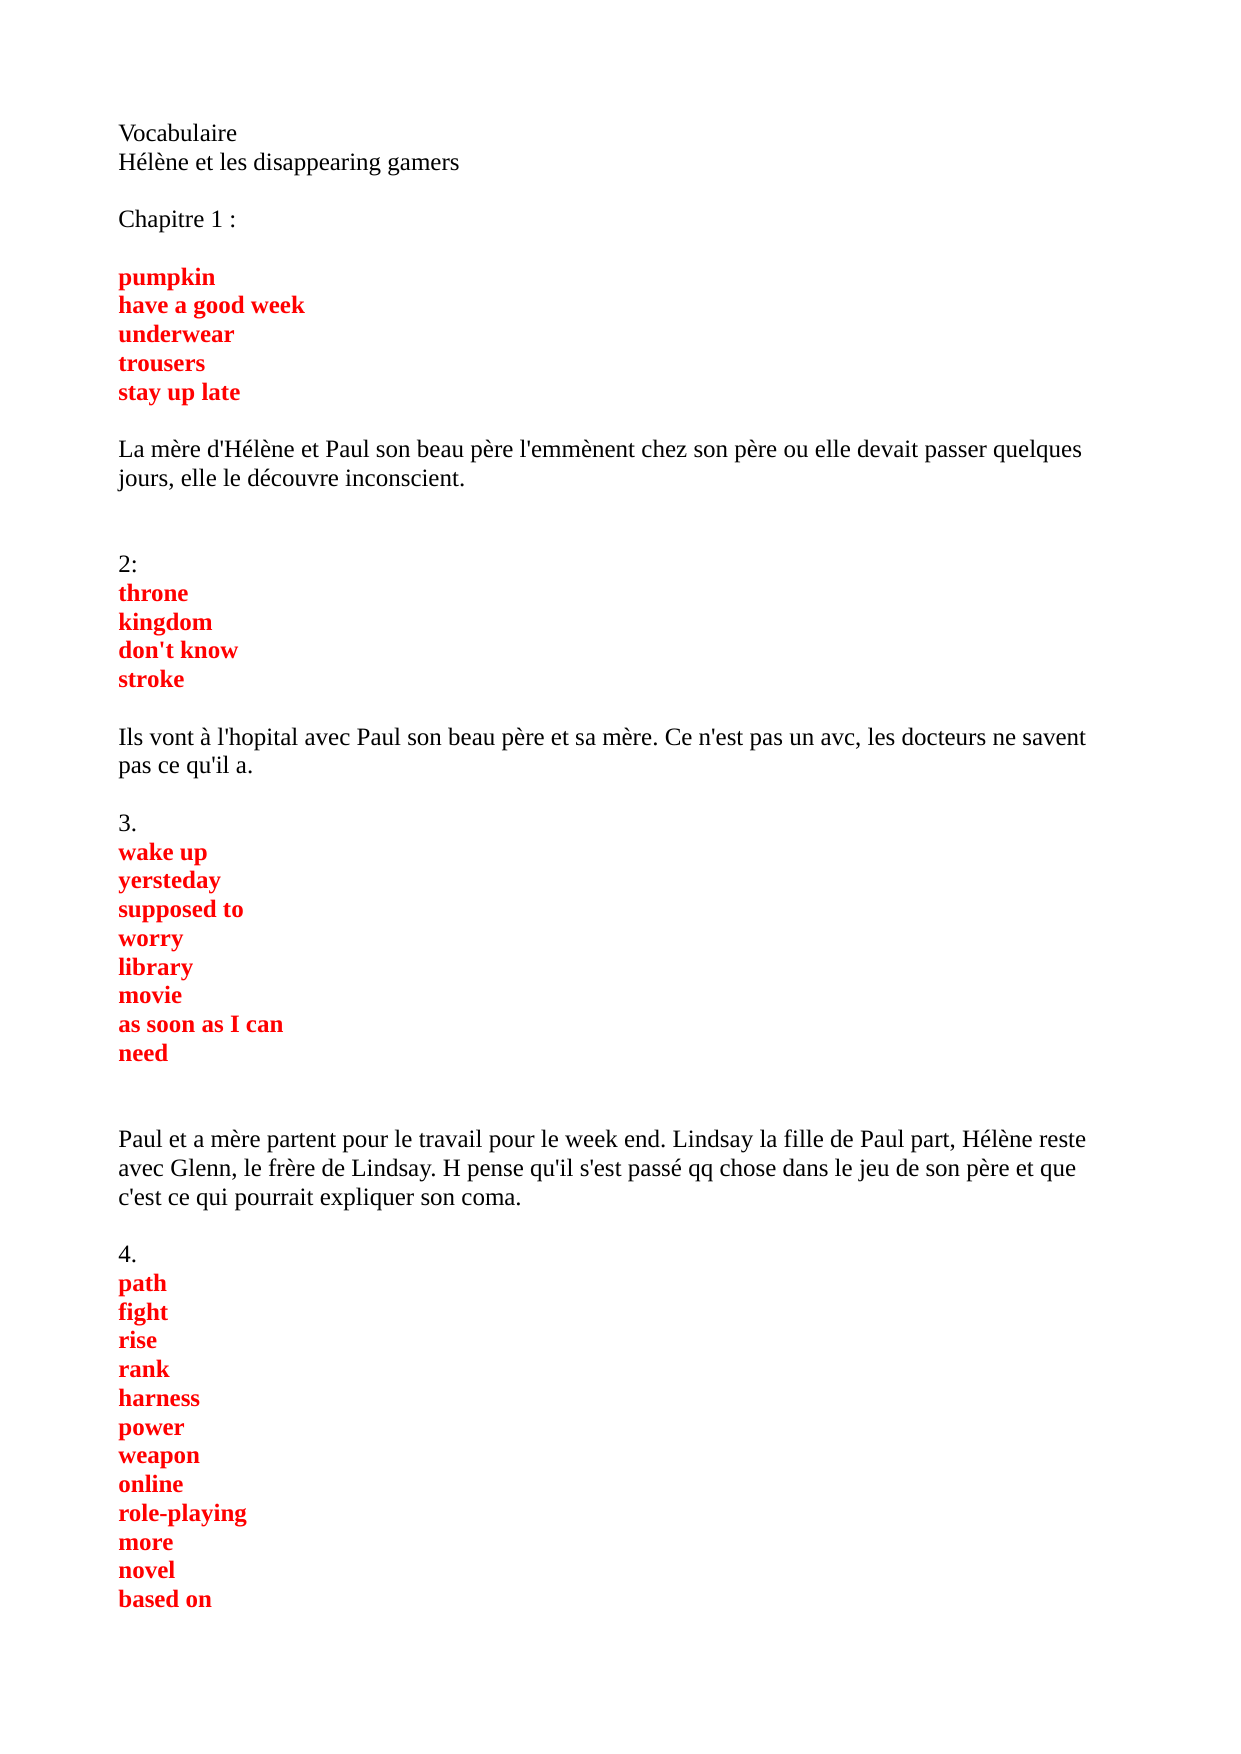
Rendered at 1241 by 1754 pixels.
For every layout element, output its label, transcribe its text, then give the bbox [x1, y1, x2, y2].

text Ils vont à l'hopital avec Paul son beau père et sa mère. Ce n'est pas un avc, les docteurs ne savent pas ce qu'il a. [118, 722, 1122, 779]
text kingdom [118, 607, 1122, 636]
text library [118, 952, 1122, 981]
text Paul et a mère partent pour le travail pour le week end. Lindsay la fille de Paul part, Hélène reste avec Glenn, le frère de Lindsay. H pense qu'il s'est passé qq chose dans le jeu de son père et que c'est ce qui pourrait expliquer son coma. [118, 1124, 1122, 1211]
text Hélène et les disappearing gamers [118, 147, 1122, 176]
text Chapitre 1 : [118, 204, 1122, 233]
text more [118, 1527, 1122, 1556]
text harness [118, 1383, 1122, 1412]
text stay up late [118, 377, 1122, 406]
text power [118, 1412, 1122, 1441]
text 2: [118, 549, 1122, 578]
text supposed to [118, 894, 1122, 923]
text online [118, 1469, 1122, 1498]
text based on [118, 1584, 1122, 1613]
text rank [118, 1354, 1122, 1383]
text weapon [118, 1441, 1122, 1469]
text have a good week [118, 291, 1122, 319]
text throne [118, 578, 1122, 607]
text path [118, 1268, 1122, 1297]
text role-playing [118, 1498, 1122, 1527]
text yersteday [118, 866, 1122, 894]
text 4. [118, 1239, 1122, 1268]
text as soon as I can [118, 1009, 1122, 1038]
text La mère d'Hélène et Paul son beau père l'emmènent chez son père ou elle devait passer quelques jours, elle le découvre inconscient. [118, 434, 1122, 492]
text pumpkin [118, 262, 1122, 291]
text fight [118, 1297, 1122, 1326]
text rise [118, 1326, 1122, 1354]
text Vocabulaire [118, 118, 1122, 147]
text stroke [118, 664, 1122, 693]
text 3. [118, 808, 1122, 837]
text worry [118, 923, 1122, 952]
text need [118, 1038, 1122, 1067]
text wake up [118, 837, 1122, 866]
text novel [118, 1556, 1122, 1584]
text movie [118, 981, 1122, 1009]
text don't know [118, 636, 1122, 664]
text underwear [118, 319, 1122, 348]
text trousers [118, 348, 1122, 377]
